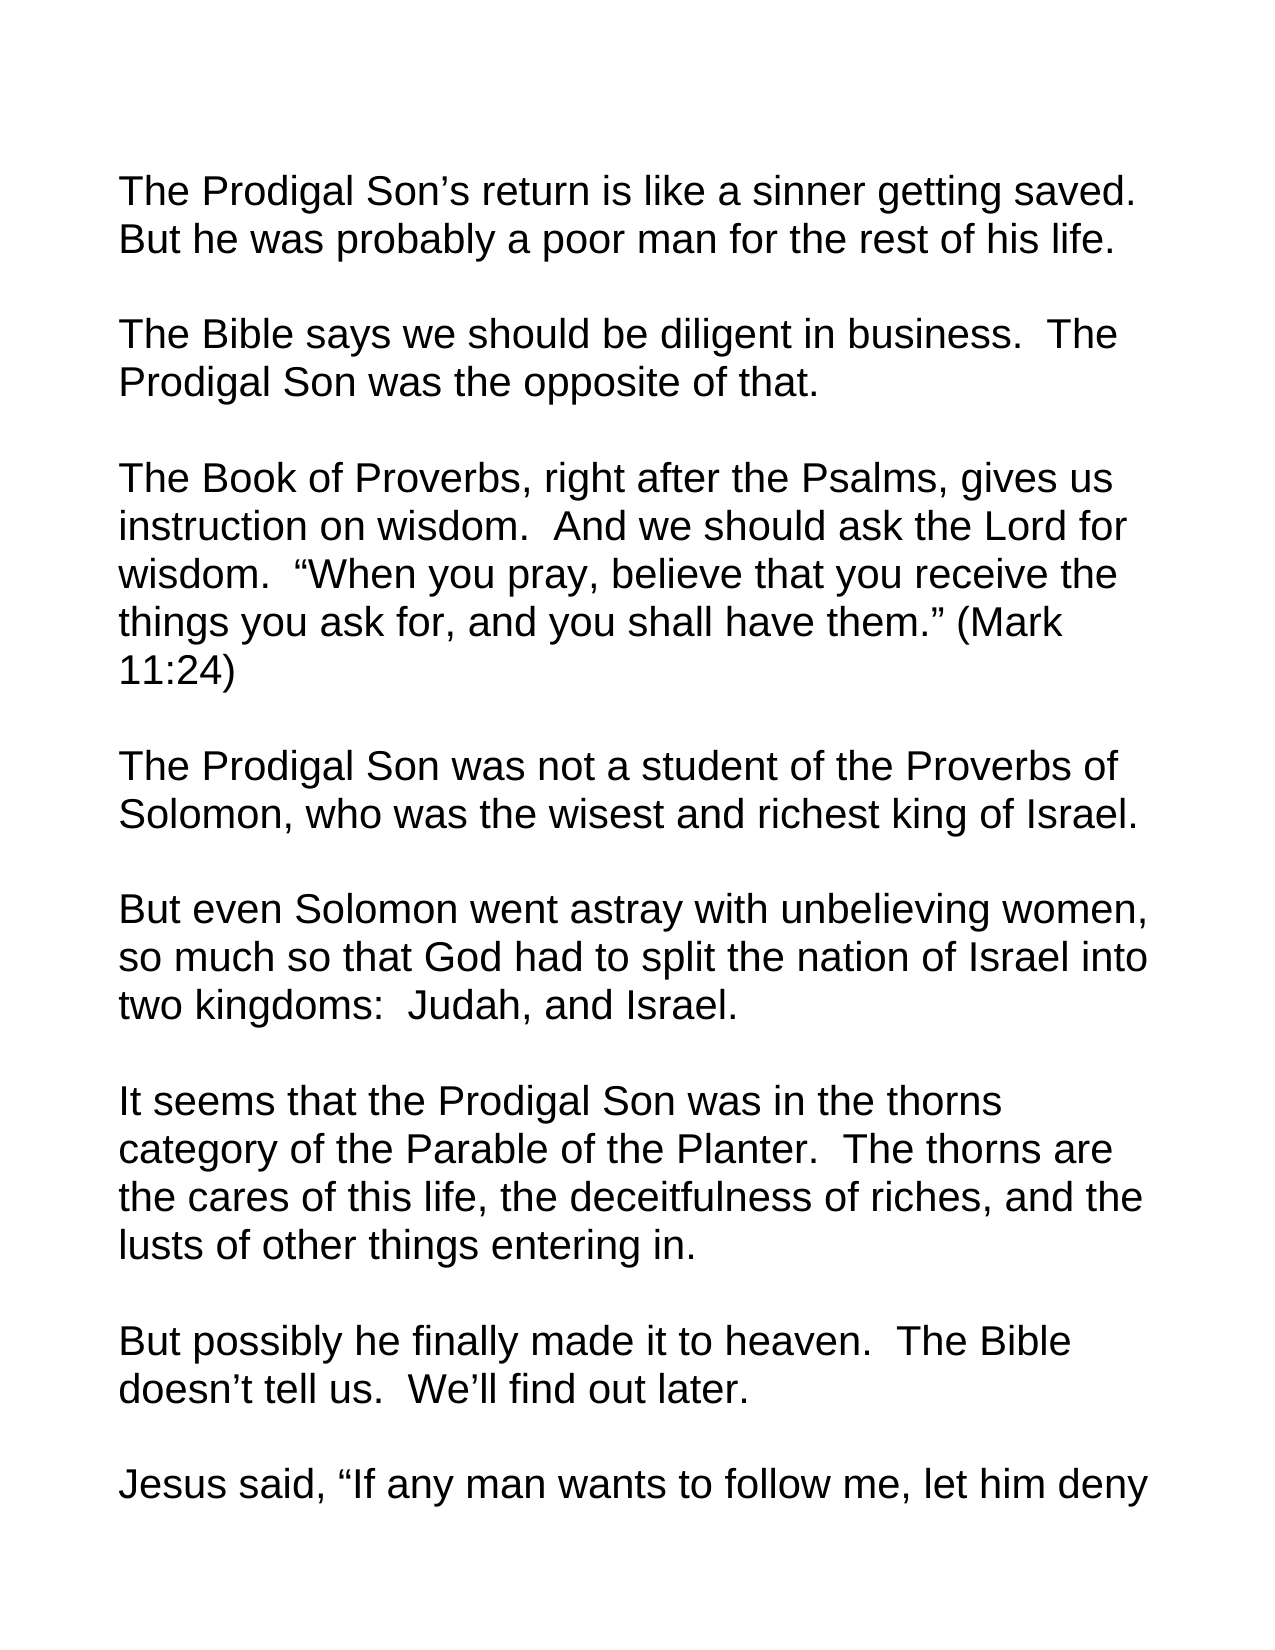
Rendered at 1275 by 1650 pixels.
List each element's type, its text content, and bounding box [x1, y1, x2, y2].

text But even Solomon went astray with unbelieving women, so much so that God had to split the nation of Israel into two kingdoms: Judah, and Israel. [118, 885, 1157, 1028]
text But possibly he finally made it to heaven. The Bible doesn’t tell us. We’ll find out later. [118, 1316, 1157, 1412]
text The Book of Proverbs, right after the Psalms, gives us instruction on wisdom. And we should ask the Lord for wisdom. “When you pray, believe that you receive the things you ask for, and you shall have them.” (Mark 11:24) [118, 453, 1157, 693]
text The Prodigal Son’s return is like a sinner getting saved. But he was probably a poor man for the rest of his life. [118, 166, 1157, 262]
text It seems that the Prodigal Son was in the thorns category of the Parable of the Planter. The thorns are the cares of this life, the deceitfulness of riches, and the lusts of other things entering in. [118, 1076, 1157, 1268]
text The Prodigal Son was not a student of the Proverbs of Solomon, who was the wisest and richest king of Israel. [118, 741, 1157, 837]
text Jesus said, “If any man wants to follow me, let him deny [118, 1460, 1157, 1508]
text The Bible says we should be diligent in business. The Prodigal Son was the opposite of that. [118, 310, 1157, 406]
